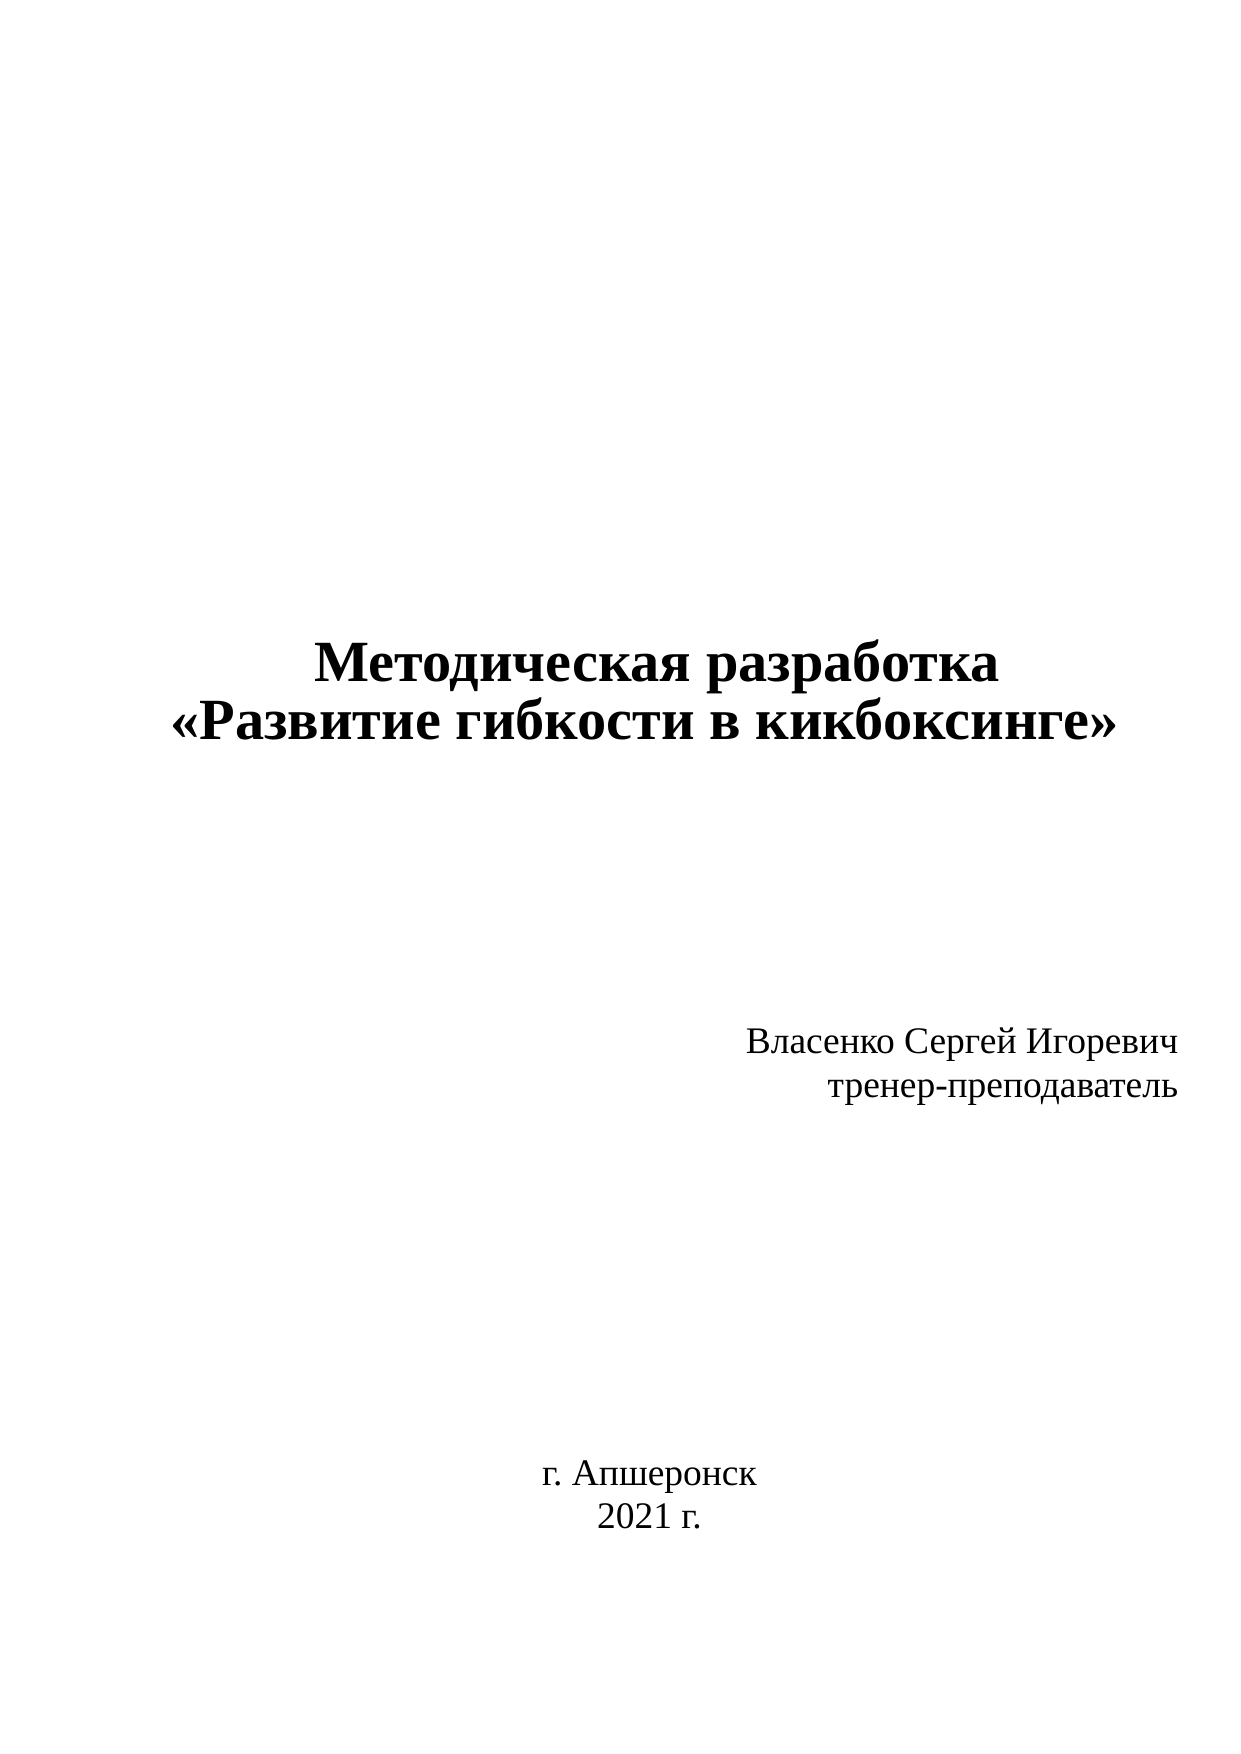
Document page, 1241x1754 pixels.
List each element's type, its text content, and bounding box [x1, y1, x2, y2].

text тренер-преподаватель [120, 1062, 1178, 1105]
text «Развитие гибкости в кикбоксинге» [128, 693, 1175, 751]
text г. Апшеронск [120, 1450, 1178, 1493]
text 2021 г. [120, 1493, 1178, 1536]
text Власенко Сергей Игоревич [120, 1019, 1178, 1062]
text Методическая разработка [123, 636, 1188, 693]
